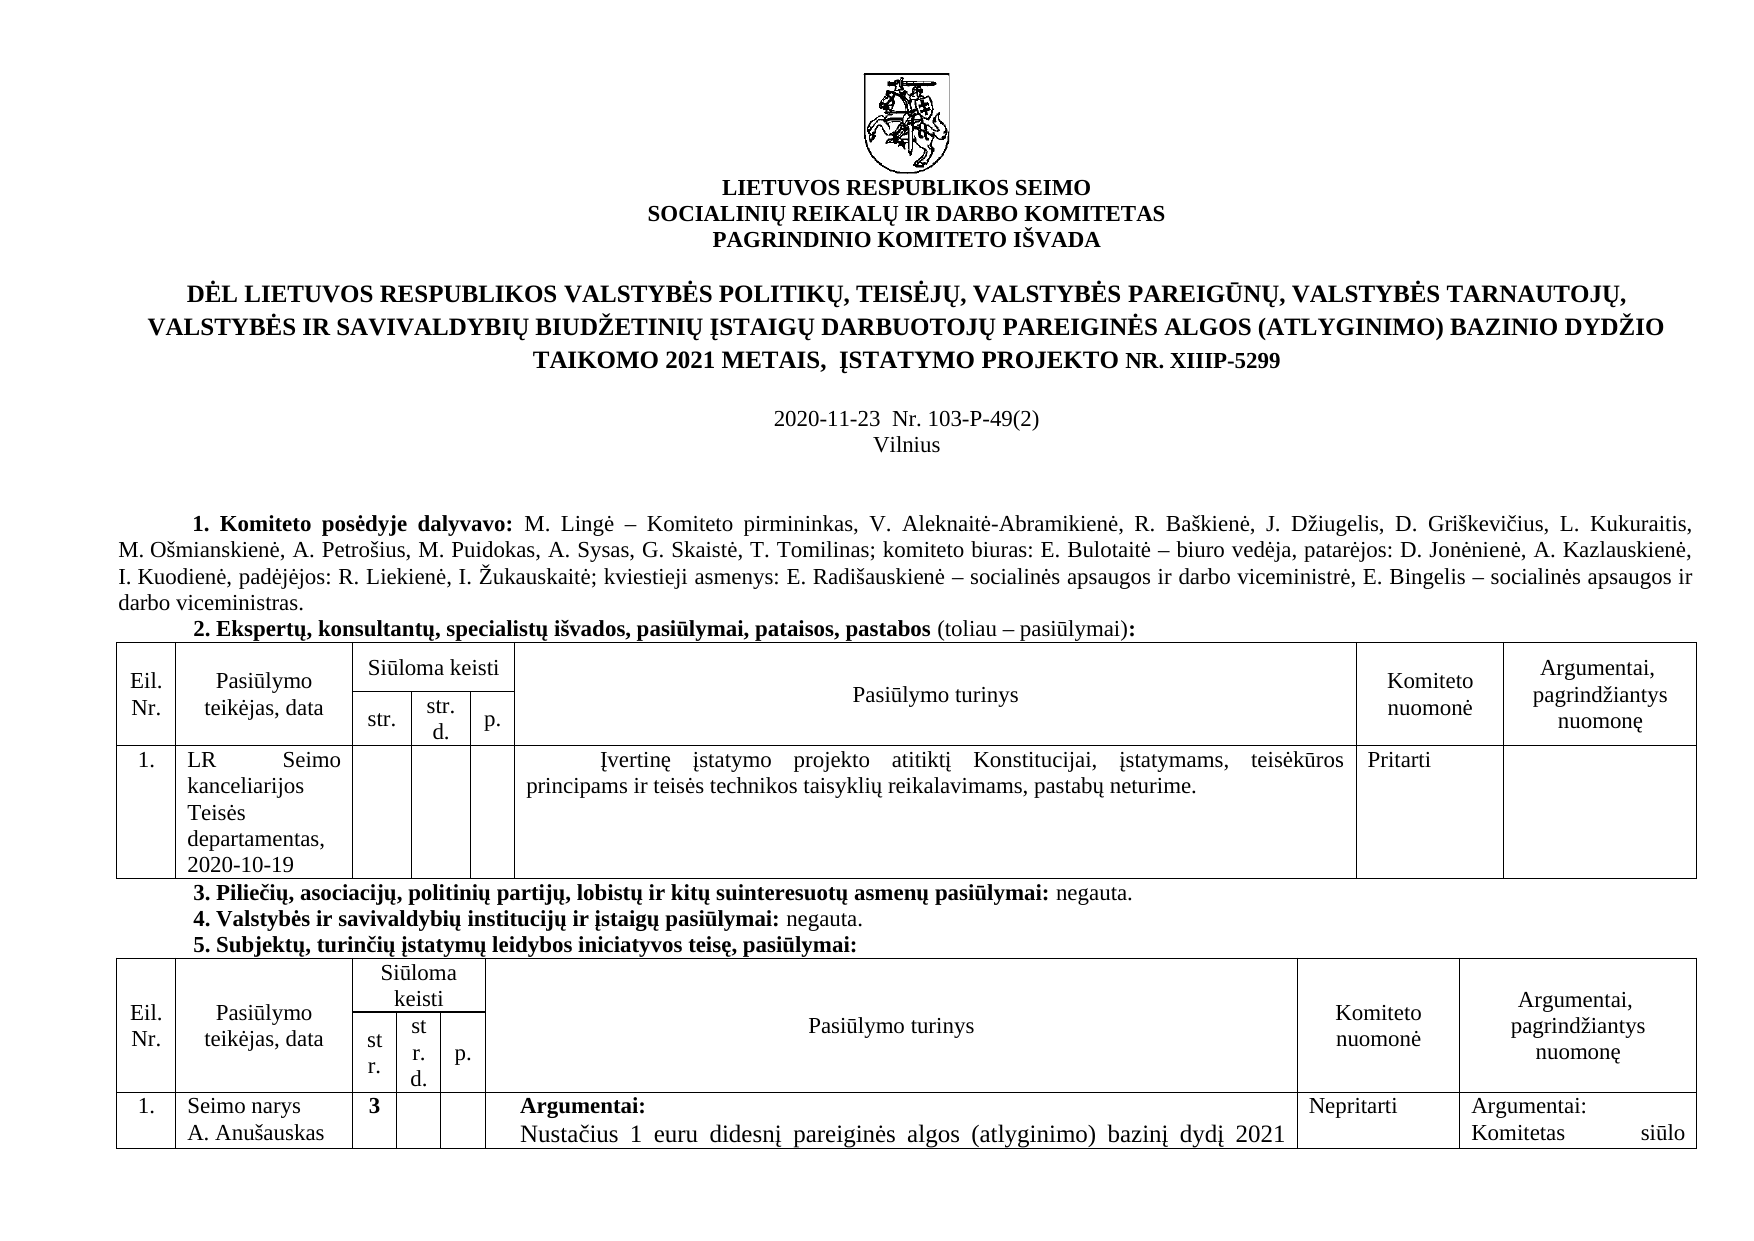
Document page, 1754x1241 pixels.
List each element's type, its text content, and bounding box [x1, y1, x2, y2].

text 2020-11-23 Nr. 103-P-49(2) [118, 405, 1695, 431]
table_header Pasiūlymo teikėjas, data [176, 643, 352, 745]
table_cell str. [353, 692, 411, 745]
table_cell [412, 746, 470, 878]
text 3. Piliečių, asociacijų, politinių partijų, lobistų ir kitų suinteresuotų asmenų pasiūlymai: negauta. [118, 879, 1695, 905]
text 1. Komiteto posėdyje dalyvavo: M. Lingė – Komiteto pirmininkas, V. Aleknaitė-Abramikienė, R. Baškienė, J. Džiugelis, D. Griškevičius, L. Kukuraitis, M. Ošmianskienė, A. Petrošius, M. Puidokas, A. Sysas, G. Skaistė, T. Tomilinas; komiteto biuras: E. Bulotaitė – biuro vedėja, patarėjos: D. Jonėnienė, A. Kazlauskienė, I. Kuodienė, padėjėjos: R. Liekienė, I. Žukauskaitė; kviestieji asmenys: E. Radišauskienė – socialinės apsaugos ir darbo viceministrė, E. Bingelis – socialinės apsaugos ir darbo viceministras. [118, 510, 1695, 616]
table_cell str. [353, 1013, 396, 1092]
table_cell Pritarti [1357, 746, 1503, 878]
table_cell p. [441, 1013, 485, 1092]
table_cell 1. [117, 746, 175, 878]
text 5. Subjektų, turinčių įstatymų leidybos iniciatyvos teisę, pasiūlymai: [118, 931, 1695, 958]
text Vilnius [118, 431, 1695, 457]
table_header Eil. Nr. [117, 959, 175, 1092]
text LIETUVOS RESPUBLIKOS SEIMO [118, 174, 1695, 200]
table_header Pasiūlymo teikėjas, data [176, 959, 352, 1092]
table_cell [397, 1093, 440, 1148]
table_cell Argumentai: Komitetas siūlo [1460, 1093, 1696, 1148]
table_cell 1. [117, 1093, 175, 1148]
text 2. Ekspertų, konsultantų, specialistų išvados, pasiūlymai, pataisos, pastabos (toliau – pasiūlymai): [118, 616, 1695, 642]
table_header Eil. Nr. [117, 643, 175, 745]
table_header Komiteto nuomonė [1298, 959, 1459, 1092]
table_header Argumentai, pagrindžiantys nuomonę [1460, 959, 1696, 1092]
table_header Siūloma keisti [353, 959, 485, 1011]
table_cell p. [471, 692, 514, 745]
table_header Pasiūlymo turinys [486, 959, 1297, 1092]
table_cell 3 [353, 1093, 396, 1148]
text Pagrindinio komiteto IŠVADA [118, 227, 1695, 253]
table_cell LR Seimo kanceliarijos Teisės departamentas, 2020-10-19 [176, 746, 352, 878]
table_header Siūloma keisti [353, 643, 514, 691]
table_cell Įvertinę įstatymo projekto atitiktį Konstitucijai, įstatymams, teisėkūros principams ir teisės technikos taisyklių reikalavimams, pastabų neturime. [515, 746, 1356, 878]
table_header Komiteto nuomonė [1357, 643, 1503, 745]
table_cell [471, 746, 514, 878]
text DĖL LIETUVOS RESPUBLIKOS VALSTYBĖS POLITIKŲ, TEISĖJŲ, VALSTYBĖS PAREIGŪNŲ, VALSTYBĖS TARNAUTOJŲ, VALSTYBĖS IR SAVIVALDYBIŲ BIUDŽETINIŲ ĮSTAIGŲ DARBUOTOJŲ PAREIGINĖS ALGOS (ATLYGINIMO) BAZINIO DYDŽIO TAIKOMO 2021 METAIS, ĮSTATYMO PROJEKTO NR. XIIIP-5299 [118, 279, 1695, 374]
table_cell Nepritarti [1298, 1093, 1459, 1148]
table_cell str. d. [412, 692, 470, 745]
table_cell [353, 746, 411, 878]
text Socialinių reikalų ir darbo komitetas [118, 200, 1695, 227]
table_cell Seimo narys A. Anušauskas [176, 1093, 352, 1148]
table_cell [441, 1093, 485, 1148]
table_cell Argumentai: Nustačius 1 euru didesnį pareiginės algos (atlyginimo) bazinį dydį 2021 [486, 1093, 1297, 1148]
table_cell [1504, 746, 1696, 878]
table_header Argumentai, pagrindžiantys nuomonę [1504, 643, 1696, 745]
table_header Pasiūlymo turinys [515, 643, 1356, 745]
text 4. Valstybės ir savivaldybių institucijų ir įstaigų pasiūlymai: negauta. [118, 905, 1695, 931]
table_cell str. d. [397, 1013, 440, 1092]
